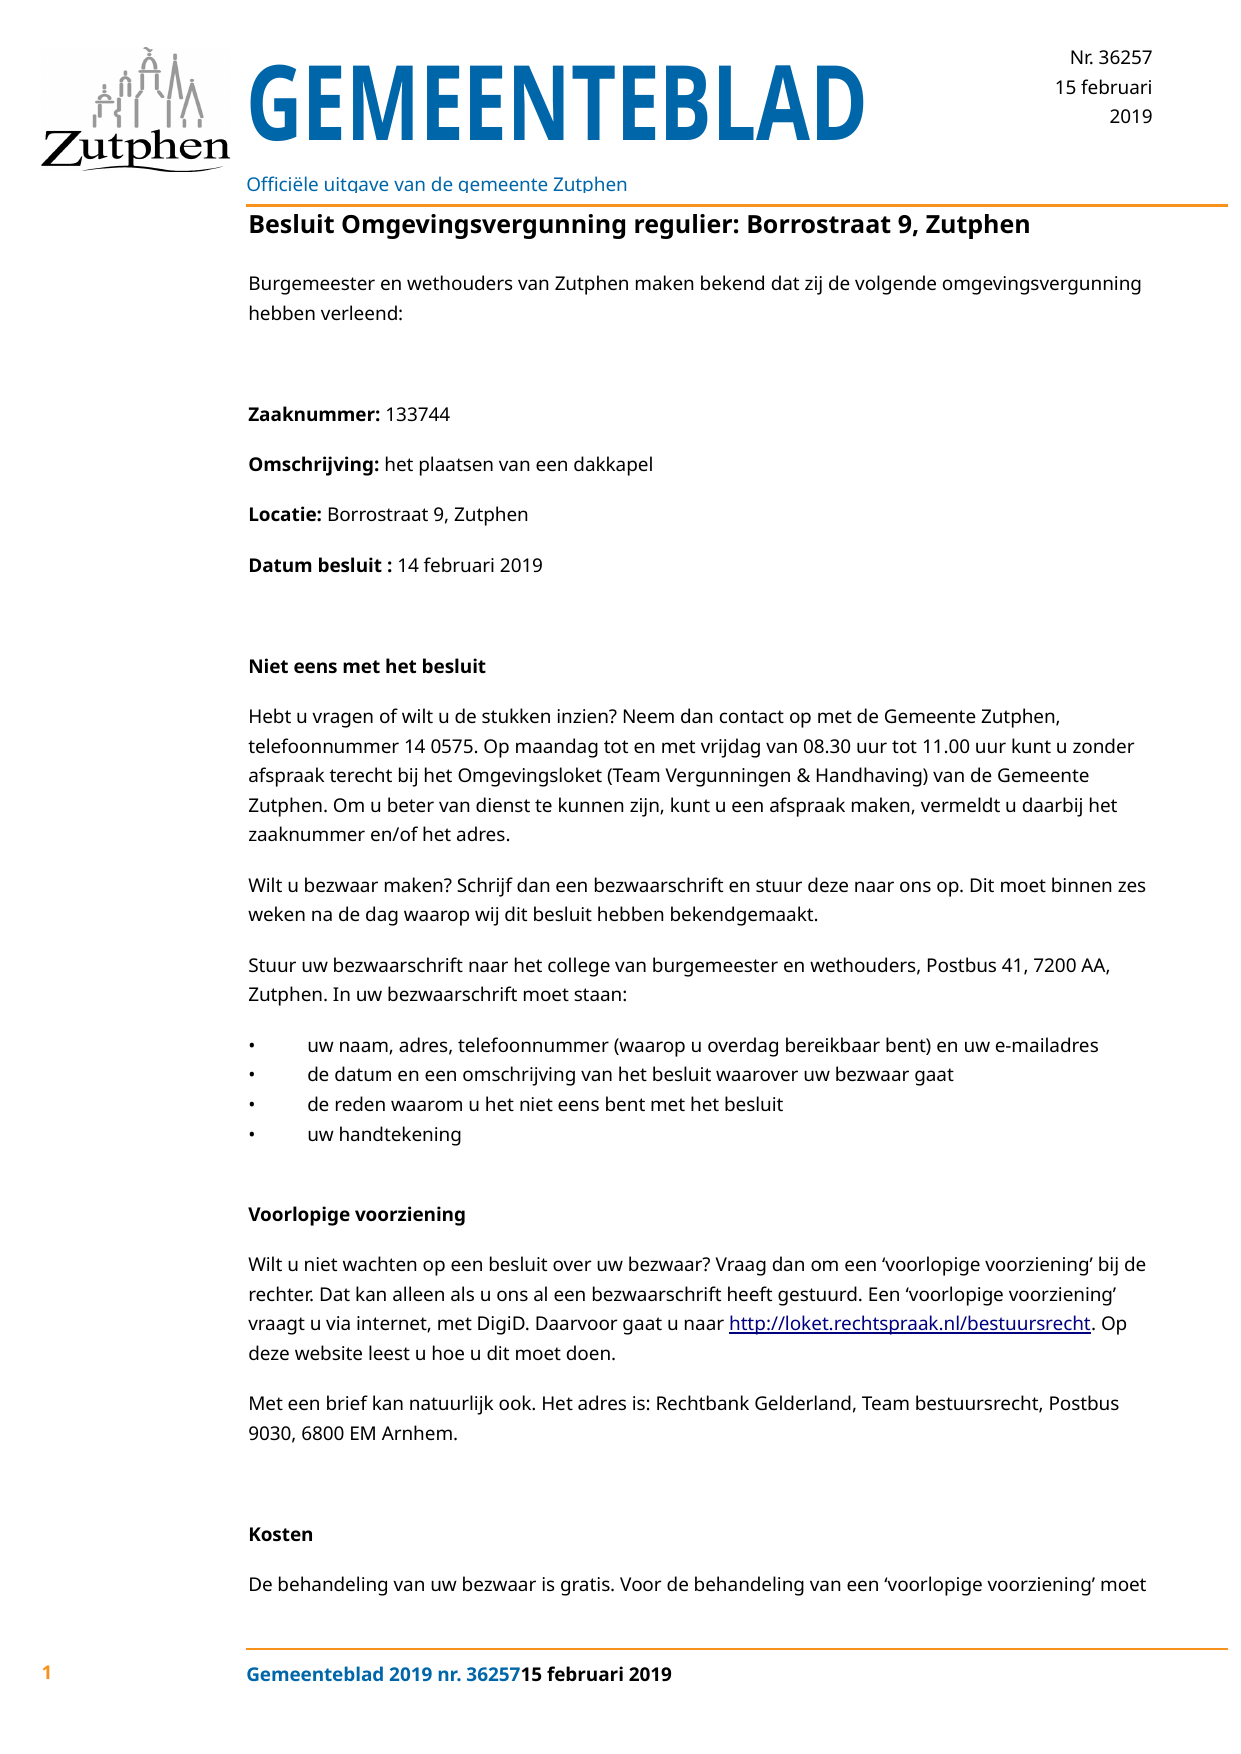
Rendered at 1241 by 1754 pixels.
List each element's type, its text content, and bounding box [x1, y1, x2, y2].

text Voorlopige voorziening [248, 1201, 1152, 1226]
list uw naam, adres, telefoonnummer (waarop u overdag bereikbaar bent) en uw e-mailadres [248, 1032, 1152, 1058]
text Kosten [248, 1521, 1152, 1546]
list de reden waarom u het niet eens bent met het besluit [248, 1091, 1152, 1117]
text Locatie: Borrostraat 9, Zutphen [248, 502, 1152, 527]
text Wilt u niet wachten op een besluit over uw bezwaar? Vraag dan om een ‘voorlopige voorziening’ bij de rechter. Dat kan alleen als u ons al een bezwaarschrift heeft gestuurd. Een ‘voorlopige voorziening’ vraagt u via internet, met DigiD. Daarvoor gaat u naar http://loket.rechtspraak.nl/bestuursrecht. Op deze website leest u hoe u dit moet doen. [248, 1251, 1152, 1366]
text Burgemeester en wethouders van Zutphen maken bekend dat zij de volgende omgevingsvergunning hebben verleend: [248, 270, 1152, 326]
text Datum besluit : 14 februari 2019 [248, 552, 1152, 578]
text Omschrijving: het plaatsen van een dakkapel [248, 451, 1152, 477]
text De behandeling van uw bezwaar is gratis. Voor de behandeling van een ‘voorlopige voorziening’ moet [248, 1571, 1152, 1597]
text Stuur uw bezwaarschrift naar het college van burgemeester en wethouders, Postbus 41, 7200 AA, Zutphen. In uw bezwaarschrift moet staan: [248, 952, 1152, 1007]
text Hebt u vragen of wilt u de stukken inzien? Neem dan contact op met de Gemeente Zutphen, telefoonnummer 14 0575. Op maandag tot en met vrijdag van 08.30 uur tot 11.00 uur kunt u zonder afspraak terecht bij het Omgevingsloket (Team Vergunningen & Handhaving) van de Gemeente Zutphen. Om u beter van dienst te kunnen zijn, kunt u een afspraak maken, vermeldt u daarbij het zaaknummer en/of het adres. [248, 703, 1152, 847]
text Met een brief kan natuurlijk ook. Het adres is: Rechtbank Gelderland, Team bestuursrecht, Postbus 9030, 6800 EM Arnhem. [248, 1390, 1152, 1446]
picture [41, 47, 231, 172]
text Zaaknummer: 133744 [248, 401, 1152, 426]
text Besluit Omgevingsvergunning regulier: Borrostraat 9, Zutphen [248, 207, 1152, 241]
text Niet eens met het besluit [248, 653, 1152, 678]
list de datum en een omschrijving van het besluit waarover uw bezwaar gaat [248, 1062, 1152, 1087]
text Wilt u bezwaar maken? Schrijf dan een bezwaarschrift en stuur deze naar ons op. Dit moet binnen zes weken na de dag waarop wij dit besluit hebben bekendgemaakt. [248, 872, 1152, 927]
list uw handtekening [248, 1121, 1152, 1146]
